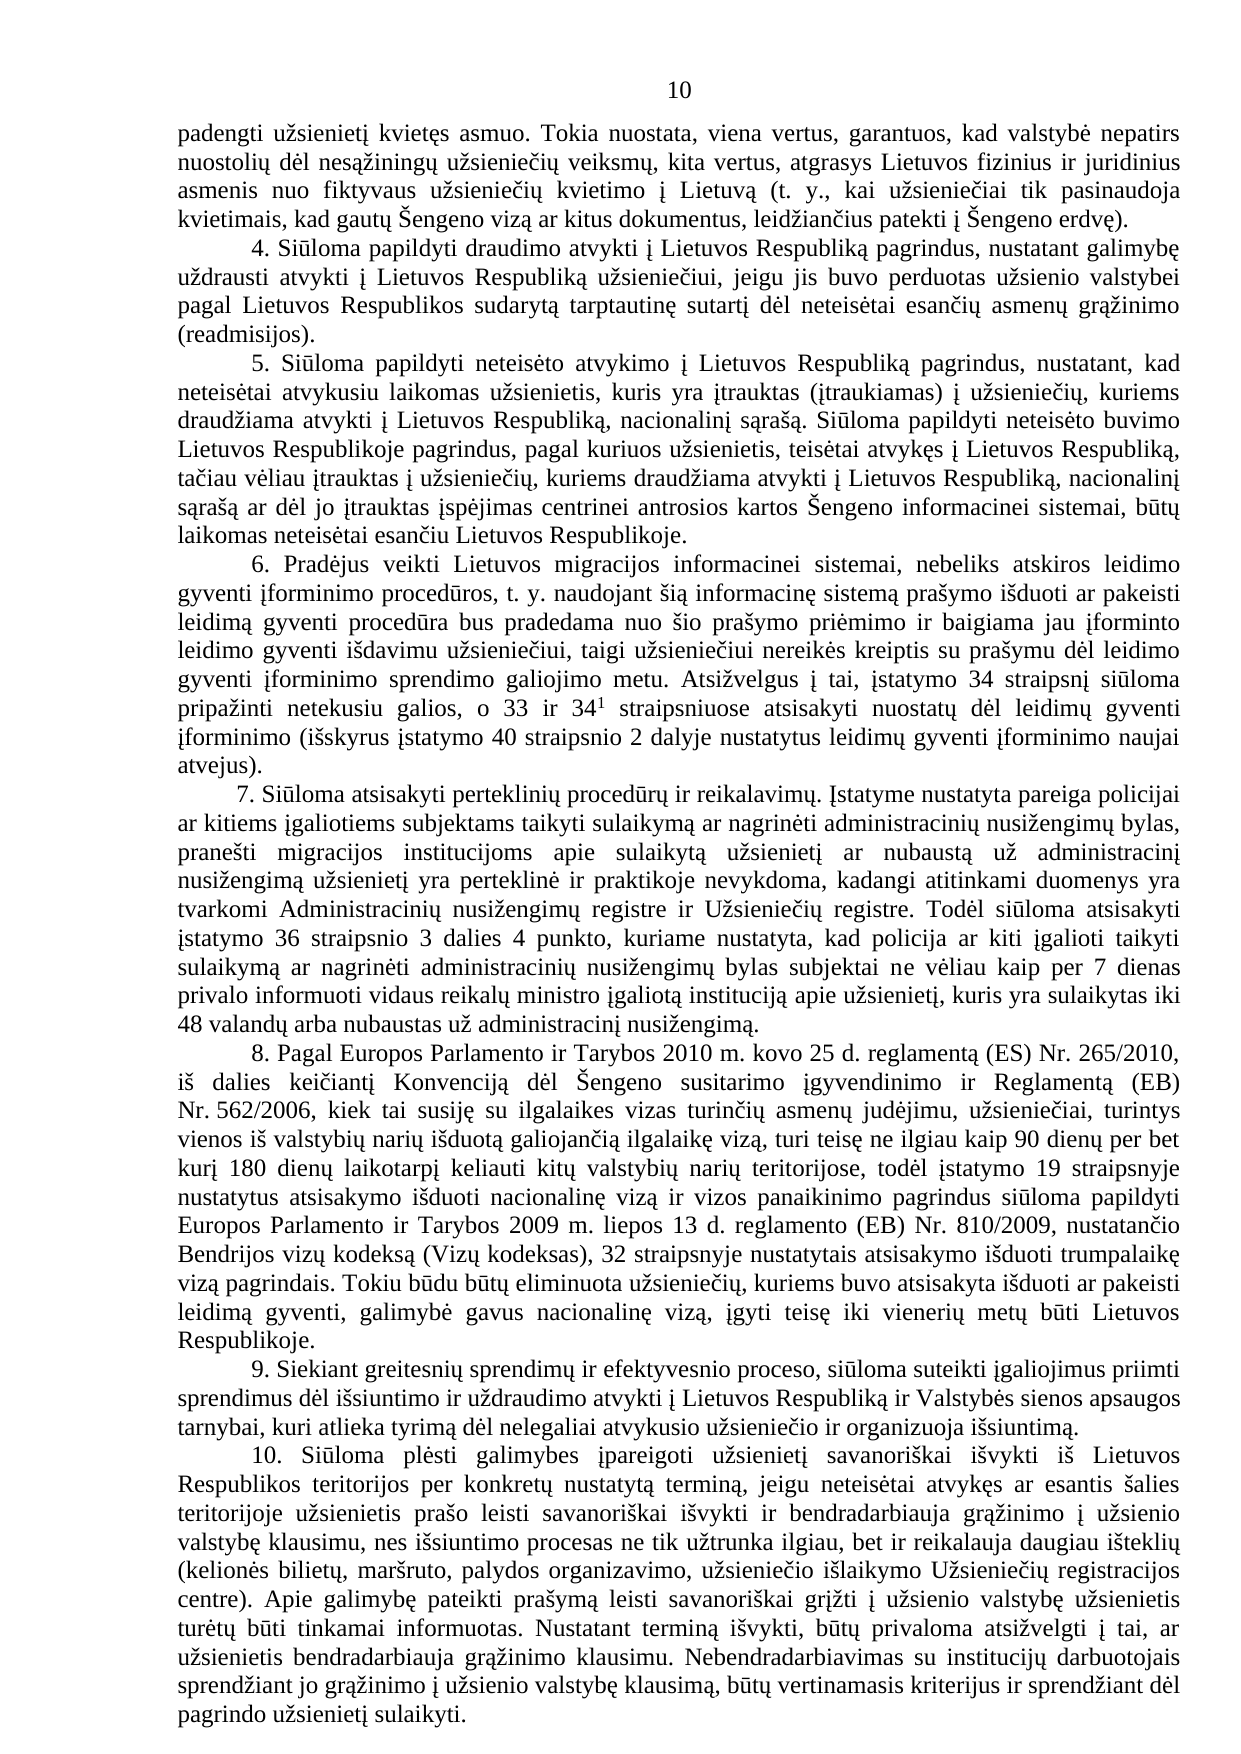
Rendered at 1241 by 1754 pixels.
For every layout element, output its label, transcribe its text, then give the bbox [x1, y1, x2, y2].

text 7. Siūloma atsisakyti perteklinių procedūrų ir reikalavimų. Įstatyme nustatyta pareiga policijai ar kitiems įgaliotiems subjektams taikyti sulaikymą ar nagrinėti administracinių nusižengimų bylas, pranešti migracijos institucijoms apie sulaikytą užsienietį ar nubaustą už administracinį nusižengimą užsienietį yra perteklinė ir praktikoje nevykdoma, kadangi atitinkami duomenys yra tvarkomi Administracinių nusižengimų registre ir Užsieniečių registre. Todėl siūloma atsisakyti įstatymo 36 straipsnio 3 dalies 4 punkto, kuriame nustatyta, kad policija ar kiti įgalioti taikyti sulaikymą ar nagrinėti administracinių nusižengimų bylas subjektai ne vėliau kaip per 7 dienas privalo informuoti vidaus reikalų ministro įgaliotą instituciją apie užsienietį, kuris yra sulaikytas iki 48 valandų arba nubaustas už administracinį nusižengimą. [177, 779, 1181, 1038]
text padengti užsienietį kvietęs asmuo. Tokia nuostata, viena vertus, garantuos, kad valstybė nepatirs nuostolių dėl nesąžiningų užsieniečių veiksmų, kita vertus, atgrasys Lietuvos fizinius ir juridinius asmenis nuo fiktyvaus užsieniečių kvietimo į Lietuvą (t. y., kai užsieniečiai tik pasinaudoja kvietimais, kad gautų Šengeno vizą ar kitus dokumentus, leidžiančius patekti į Šengeno erdvę). [177, 118, 1181, 233]
text 10. Siūloma plėsti galimybes įpareigoti užsienietį savanoriškai išvykti iš Lietuvos Respublikos teritorijos per konkretų nustatytą terminą, jeigu neteisėtai atvykęs ar esantis šalies teritorijoje užsienietis prašo leisti savanoriškai išvykti ir bendradarbiauja grąžinimo į užsienio valstybę klausimu, nes išsiuntimo procesas ne tik užtrunka ilgiau, bet ir reikalauja daugiau išteklių (kelionės bilietų, maršruto, palydos organizavimo, užsieniečio išlaikymo Užsieniečių registracijos centre). Apie galimybę pateikti prašymą leisti savanoriškai grįžti į užsienio valstybę užsienietis turėtų būti tinkamai informuotas. Nustatant terminą išvykti, būtų privaloma atsižvelgti į tai, ar užsienietis bendradarbiauja grąžinimo klausimu. Nebendradarbiavimas su institucijų darbuotojais sprendžiant jo grąžinimo į užsienio valstybę klausimą, būtų vertinamasis kriterijus ir sprendžiant dėl pagrindo užsienietį sulaikyti. [177, 1441, 1181, 1728]
text 8. Pagal Europos Parlamento ir Tarybos 2010 m. kovo 25 d. reglamentą (ES) Nr. 265/2010, iš dalies keičiantį Konvenciją dėl Šengeno susitarimo įgyvendinimo ir Reglamentą (EB) Nr. 562/2006, kiek tai susiję su ilgalaikes vizas turinčių asmenų judėjimu, užsieniečiai, turintys vienos iš valstybių narių išduotą galiojančią ilgalaikę vizą, turi teisę ne ilgiau kaip 90 dienų per bet kurį 180 dienų laikotarpį keliauti kitų valstybių narių teritorijose, todėl įstatymo 19 straipsnyje nustatytus atsisakymo išduoti nacionalinę vizą ir vizos panaikinimo pagrindus siūloma papildyti Europos Parlamento ir Tarybos 2009 m. liepos 13 d. reglamento (EB) Nr. 810/2009, nustatančio Bendrijos vizų kodeksą (Vizų kodeksas), 32 straipsnyje nustatytais atsisakymo išduoti trumpalaikę vizą pagrindais. Tokiu būdu būtų eliminuota užsieniečių, kuriems buvo atsisakyta išduoti ar pakeisti leidimą gyventi, galimybė gavus nacionalinę vizą, įgyti teisę iki vienerių metų būti Lietuvos Respublikoje. [177, 1038, 1181, 1354]
text 6. Pradėjus veikti Lietuvos migracijos informacinei sistemai, nebeliks atskiros leidimo gyventi įforminimo procedūros, t. y. naudojant šią informacinę sistemą prašymo išduoti ar pakeisti leidimą gyventi procedūra bus pradedama nuo šio prašymo priėmimo ir baigiama jau įforminto leidimo gyventi išdavimu užsieniečiui, taigi užsieniečiui nereikės kreiptis su prašymu dėl leidimo gyventi įforminimo sprendimo galiojimo metu. Atsižvelgus į tai, įstatymo 34 straipsnį siūloma pripažinti netekusiu galios, o 33 ir 341 straipsniuose atsisakyti nuostatų dėl leidimų gyventi įforminimo (išskyrus įstatymo 40 straipsnio 2 dalyje nustatytus leidimų gyventi įforminimo naujai atvejus). [177, 549, 1181, 779]
text 4. Siūloma papildyti draudimo atvykti į Lietuvos Respubliką pagrindus, nustatant galimybę uždrausti atvykti į Lietuvos Respubliką užsieniečiui, jeigu jis buvo perduotas užsienio valstybei pagal Lietuvos Respublikos sudarytą tarptautinę sutartį dėl neteisėtai esančių asmenų grąžinimo (readmisijos). [177, 233, 1181, 348]
text 5. Siūloma papildyti neteisėto atvykimo į Lietuvos Respubliką pagrindus, nustatant, kad neteisėtai atvykusiu laikomas užsienietis, kuris yra įtrauktas (įtraukiamas) į užsieniečių, kuriems draudžiama atvykti į Lietuvos Respubliką, nacionalinį sąrašą. Siūloma papildyti neteisėto buvimo Lietuvos Respublikoje pagrindus, pagal kuriuos užsienietis, teisėtai atvykęs į Lietuvos Respubliką, tačiau vėliau įtrauktas į užsieniečių, kuriems draudžiama atvykti į Lietuvos Respubliką, nacionalinį sąrašą ar dėl jo įtrauktas įspėjimas centrinei antrosios kartos Šengeno informacinei sistemai, būtų laikomas neteisėtai esančiu Lietuvos Respublikoje. [177, 348, 1181, 549]
text 9. Siekiant greitesnių sprendimų ir efektyvesnio proceso, siūloma suteikti įgaliojimus priimti sprendimus dėl išsiuntimo ir uždraudimo atvykti į Lietuvos Respubliką ir Valstybės sienos apsaugos tarnybai, kuri atlieka tyrimą dėl nelegaliai atvykusio užsieniečio ir organizuoja išsiuntimą. [177, 1354, 1181, 1441]
